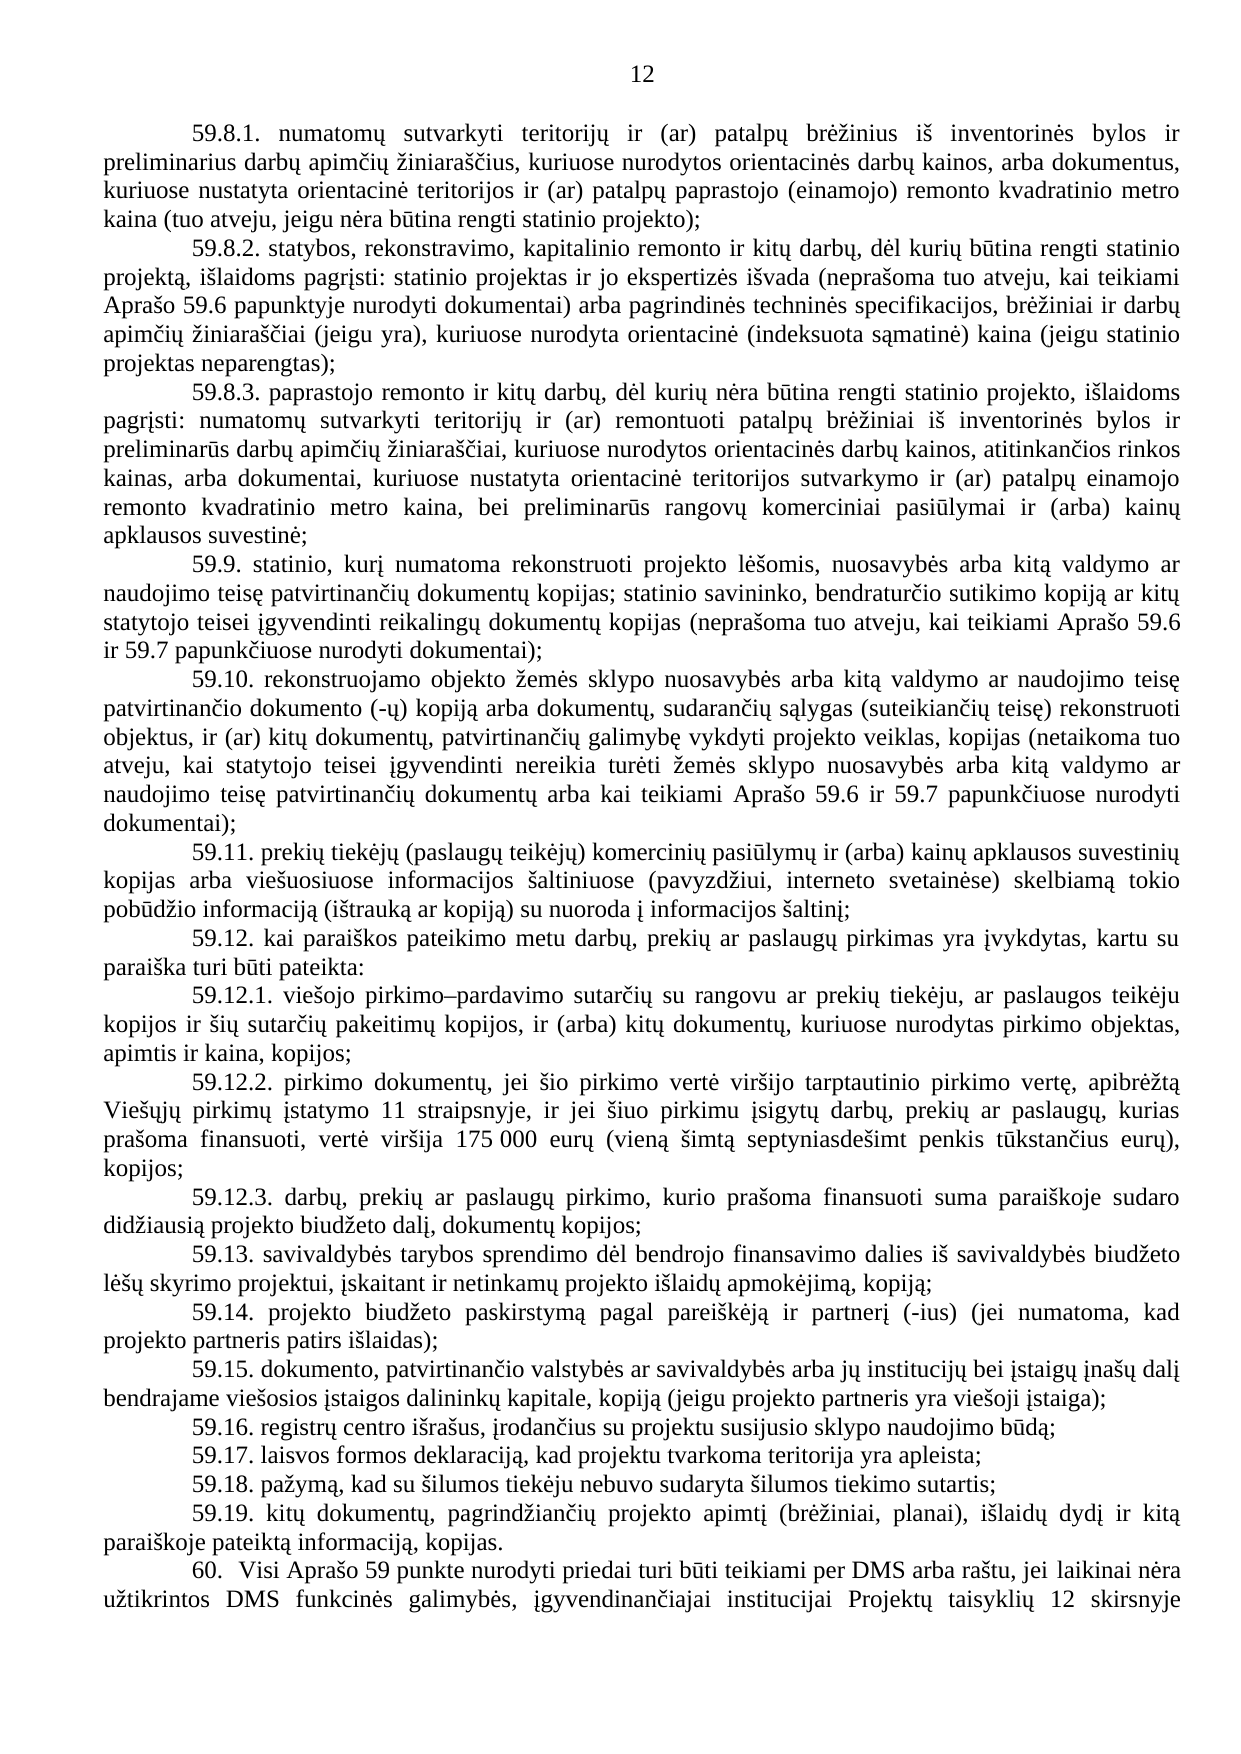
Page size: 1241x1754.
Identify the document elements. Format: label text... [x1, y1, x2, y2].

text 59.18. pažymą, kad su šilumos tiekėju nebuvo sudaryta šilumos tiekimo sutartis; [103, 1469, 1181, 1498]
text 59.14. projekto biudžeto paskirstymą pagal pareiškėją ir partnerį (-ius) (jei numatoma, kad projekto partneris patirs išlaidas); [103, 1297, 1181, 1354]
text 59.12.2. pirkimo dokumentų, jei šio pirkimo vertė viršijo tarptautinio pirkimo vertę, apibrėžtą Viešųjų pirkimų įstatymo 11 straipsnyje, ir jei šiuo pirkimu įsigytų darbų, prekių ar paslaugų, kurias prašoma finansuoti, vertė viršija 175 000 eurų (vieną šimtą septyniasdešimt penkis tūkstančius eurų), kopijos; [103, 1067, 1181, 1182]
text 59.19. kitų dokumentų, pagrindžiančių projekto apimtį (brėžiniai, planai), išlaidų dydį ir kitą paraiškoje pateiktą informaciją, kopijas. [103, 1498, 1181, 1556]
text 59.12.3. darbų, prekių ar paslaugų pirkimo, kurio prašoma finansuoti suma paraiškoje sudaro didžiausią projekto biudžeto dalį, dokumentų kopijos; [103, 1182, 1181, 1239]
text 59.9. statinio, kurį numatoma rekonstruoti projekto lėšomis, nuosavybės arba kitą valdymo ar naudojimo teisę patvirtinančių dokumentų kopijas; statinio savininko, bendraturčio sutikimo kopiją ar kitų statytojo teisei įgyvendinti reikalingų dokumentų kopijas (neprašoma tuo atveju, kai teikiami Aprašo 59.6 ir 59.7 papunkčiuose nurodyti dokumentai); [103, 549, 1181, 664]
text 59.12.1. viešojo pirkimo–pardavimo sutarčių su rangovu ar prekių tiekėju, ar paslaugos teikėju kopijos ir šių sutarčių pakeitimų kopijos, ir (arba) kitų dokumentų, kuriuose nurodytas pirkimo objektas, apimtis ir kaina, kopijos; [103, 981, 1181, 1067]
text 59.15. dokumento, patvirtinančio valstybės ar savivaldybės arba jų institucijų bei įstaigų įnašų dalį bendrajame viešosios įstaigos dalininkų kapitale, kopiją (jeigu projekto partneris yra viešoji įstaiga); [103, 1354, 1181, 1412]
text 59.16. registrų centro išrašus, įrodančius su projektu susijusio sklypo naudojimo būdą; [103, 1412, 1181, 1441]
text 59.8.3. paprastojo remonto ir kitų darbų, dėl kurių nėra būtina rengti statinio projekto, išlaidoms pagrįsti: numatomų sutvarkyti teritorijų ir (ar) remontuoti patalpų brėžiniai iš inventorinės bylos ir preliminarūs darbų apimčių žiniaraščiai, kuriuose nurodytos orientacinės darbų kainos, atitinkančios rinkos kainas, arba dokumentai, kuriuose nustatyta orientacinė teritorijos sutvarkymo ir (ar) patalpų einamojo remonto kvadratinio metro kaina, bei preliminarūs rangovų komerciniai pasiūlymai ir (arba) kainų apklausos suvestinė; [103, 377, 1181, 549]
text 60. Visi Aprašo 59 punkte nurodyti priedai turi būti teikiami per DMS arba raštu, jei laikinai nėra užtikrintos DMS funkcinės galimybės, įgyvendinančiajai institucijai Projektų taisyklių 12 skirsnyje [103, 1556, 1181, 1613]
text 59.13. savivaldybės tarybos sprendimo dėl bendrojo finansavimo dalies iš savivaldybės biudžeto lėšų skyrimo projektui, įskaitant ir netinkamų projekto išlaidų apmokėjimą, kopiją; [103, 1239, 1181, 1297]
text 59.12. kai paraiškos pateikimo metu darbų, prekių ar paslaugų pirkimas yra įvykdytas, kartu su paraiška turi būti pateikta: [103, 923, 1181, 981]
text 59.8.1. numatomų sutvarkyti teritorijų ir (ar) patalpų brėžinius iš inventorinės bylos ir preliminarius darbų apimčių žiniaraščius, kuriuose nurodytos orientacinės darbų kainos, arba dokumentus, kuriuose nustatyta orientacinė teritorijos ir (ar) patalpų paprastojo (einamojo) remonto kvadratinio metro kaina (tuo atveju, jeigu nėra būtina rengti statinio projekto); [103, 118, 1181, 233]
text 59.8.2. statybos, rekonstravimo, kapitalinio remonto ir kitų darbų, dėl kurių būtina rengti statinio projektą, išlaidoms pagrįsti: statinio projektas ir jo ekspertizės išvada (neprašoma tuo atveju, kai teikiami Aprašo 59.6 papunktyje nurodyti dokumentai) arba pagrindinės techninės specifikacijos, brėžiniai ir darbų apimčių žiniaraščiai (jeigu yra), kuriuose nurodyta orientacinė (indeksuota sąmatinė) kaina (jeigu statinio projektas neparengtas); [103, 233, 1181, 377]
text 59.11. prekių tiekėjų (paslaugų teikėjų) komercinių pasiūlymų ir (arba) kainų apklausos suvestinių kopijas arba viešuosiuose informacijos šaltiniuose (pavyzdžiui, interneto svetainėse) skelbiamą tokio pobūdžio informaciją (ištrauką ar kopiją) su nuoroda į informacijos šaltinį; [103, 837, 1181, 923]
text 59.17. laisvos formos deklaraciją, kad projektu tvarkoma teritorija yra apleista; [103, 1441, 1181, 1469]
text 59.10. rekonstruojamo objekto žemės sklypo nuosavybės arba kitą valdymo ar naudojimo teisę patvirtinančio dokumento (-ų) kopiją arba dokumentų, sudarančių sąlygas (suteikiančių teisę) rekonstruoti objektus, ir (ar) kitų dokumentų, patvirtinančių galimybę vykdyti projekto veiklas, kopijas (netaikoma tuo atveju, kai statytojo teisei įgyvendinti nereikia turėti žemės sklypo nuosavybės arba kitą valdymo ar naudojimo teisę patvirtinančių dokumentų arba kai teikiami Aprašo 59.6 ir 59.7 papunkčiuose nurodyti dokumentai); [103, 664, 1181, 837]
